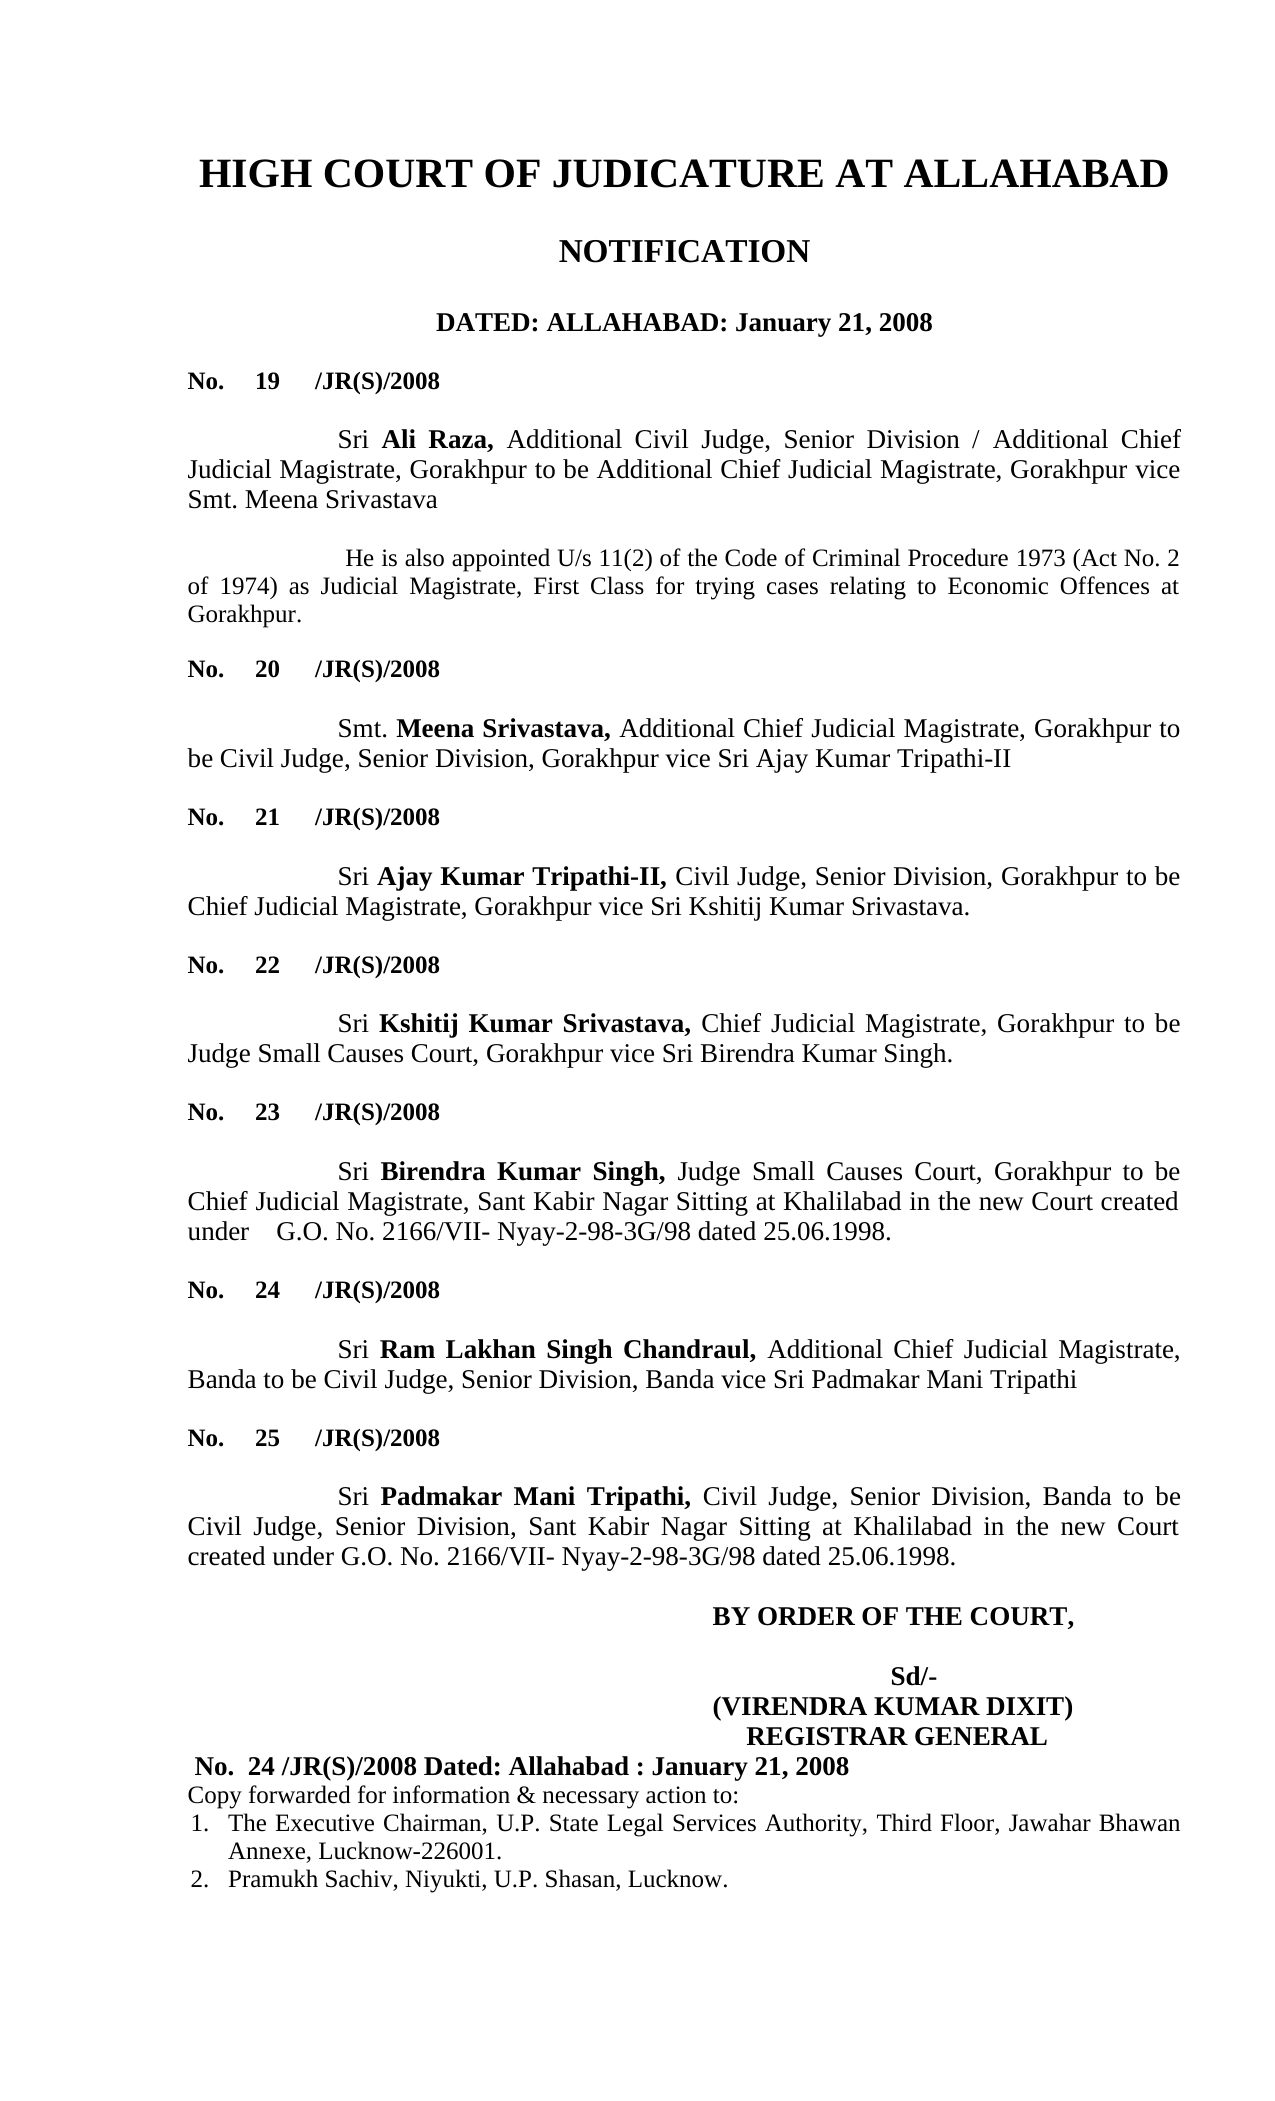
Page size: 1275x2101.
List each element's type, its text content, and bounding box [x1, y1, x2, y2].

table_header 23 [244, 1099, 304, 1126]
text BY ORDER OF THE COURT, [637, 1602, 1181, 1632]
table_header /JR(S)/2008 [304, 951, 457, 978]
subtitle DATED: ALLAHABAD: January 21, 2008 [187, 307, 1181, 337]
table_header 25 [244, 1424, 304, 1452]
table_header No. [176, 951, 244, 978]
table_header No. [176, 655, 244, 683]
title HIGH COURT OF JUDICATURE AT ALLAHABAD [187, 150, 1181, 196]
table_header No. [176, 1276, 244, 1304]
text No. 24 /JR(S)/2008 Dated: Allahabad : January 21, 2008 [187, 1752, 1181, 1782]
subtitle NOTIFICATION [187, 233, 1181, 270]
text REGISTRAR GENERAL [187, 1722, 1181, 1752]
list The Executive Chairman, U.P. State Legal Services Authority, Third Floor, Jawahar Bhawan Annexe, Lucknow-226001. [190, 1809, 1181, 1865]
table_header No. [176, 1099, 244, 1126]
text Copy forwarded for information & necessary action to: [187, 1782, 1181, 1809]
table_header /JR(S)/2008 [304, 655, 457, 683]
text Sri Birendra Kumar Singh, Judge Small Causes Court, Gorakhpur to be Chief Judicial Magistrate, Sant Kabir Nagar Sitting at Khalilabad in the new Court created under G.O. No. 2166/VII- Nyay-2-98-3G/98 dated 25.06.1998. [187, 1156, 1181, 1246]
text Sri Ajay Kumar Tripathi-II, Civil Judge, Senior Division, Gorakhpur to be Chief Judicial Magistrate, Gorakhpur vice Sri Kshitij Kumar Srivastava. [187, 861, 1181, 921]
table_header /JR(S)/2008 [304, 803, 457, 831]
table_header /JR(S)/2008 [304, 1424, 457, 1452]
table_header 20 [244, 655, 304, 683]
text Sri Padmakar Mani Tripathi, Civil Judge, Senior Division, Banda to be Civil Judge, Senior Division, Sant Kabir Nagar Sitting at Khalilabad in the new Court created under G.O. No. 2166/VII- Nyay-2-98-3G/98 dated 25.06.1998. [187, 1482, 1181, 1572]
table_header 19 [244, 367, 304, 394]
table_header 22 [244, 951, 304, 978]
table_header No. [176, 803, 244, 831]
table_header /JR(S)/2008 [304, 367, 457, 394]
list Pramukh Sachiv, Niyukti, U.P. Shasan, Lucknow. [190, 1865, 1181, 1892]
text Sri Kshitij Kumar Srivastava, Chief Judicial Magistrate, Gorakhpur to be Judge Small Causes Court, Gorakhpur vice Sri Birendra Kumar Singh. [187, 1008, 1181, 1068]
table_header No. [176, 367, 244, 394]
text Sri Ram Lakhan Singh Chandraul, Additional Chief Judicial Magistrate, Banda to be Civil Judge, Senior Division, Banda vice Sri Padmakar Mani Tripathi [187, 1334, 1181, 1394]
text Sd/- [187, 1662, 1183, 1692]
table_header /JR(S)/2008 [304, 1099, 457, 1126]
table_header 21 [244, 803, 304, 831]
table_header /JR(S)/2008 [304, 1276, 457, 1304]
table_header 24 [244, 1276, 304, 1304]
text Smt. Meena Srivastava, Additional Chief Judicial Magistrate, Gorakhpur to be Civil Judge, Senior Division, Gorakhpur vice Sri Ajay Kumar Tripathi-II [187, 713, 1181, 773]
text (VIRENDRA KUMAR DIXIT) [187, 1692, 1183, 1722]
text He is also appointed U/s 11(2) of the Code of Criminal Procedure 1973 (Act No. 2 of 1974) as Judicial Magistrate, First Class for trying cases relating to Economic Offences at Gorakhpur. [187, 544, 1181, 628]
table_header No. [176, 1424, 244, 1452]
text Sri Ali Raza, Additional Civil Judge, Senior Division / Additional Chief Judicial Magistrate, Gorakhpur to be Additional Chief Judicial Magistrate, Gorakhpur vice Smt. Meena Srivastava [187, 424, 1181, 514]
